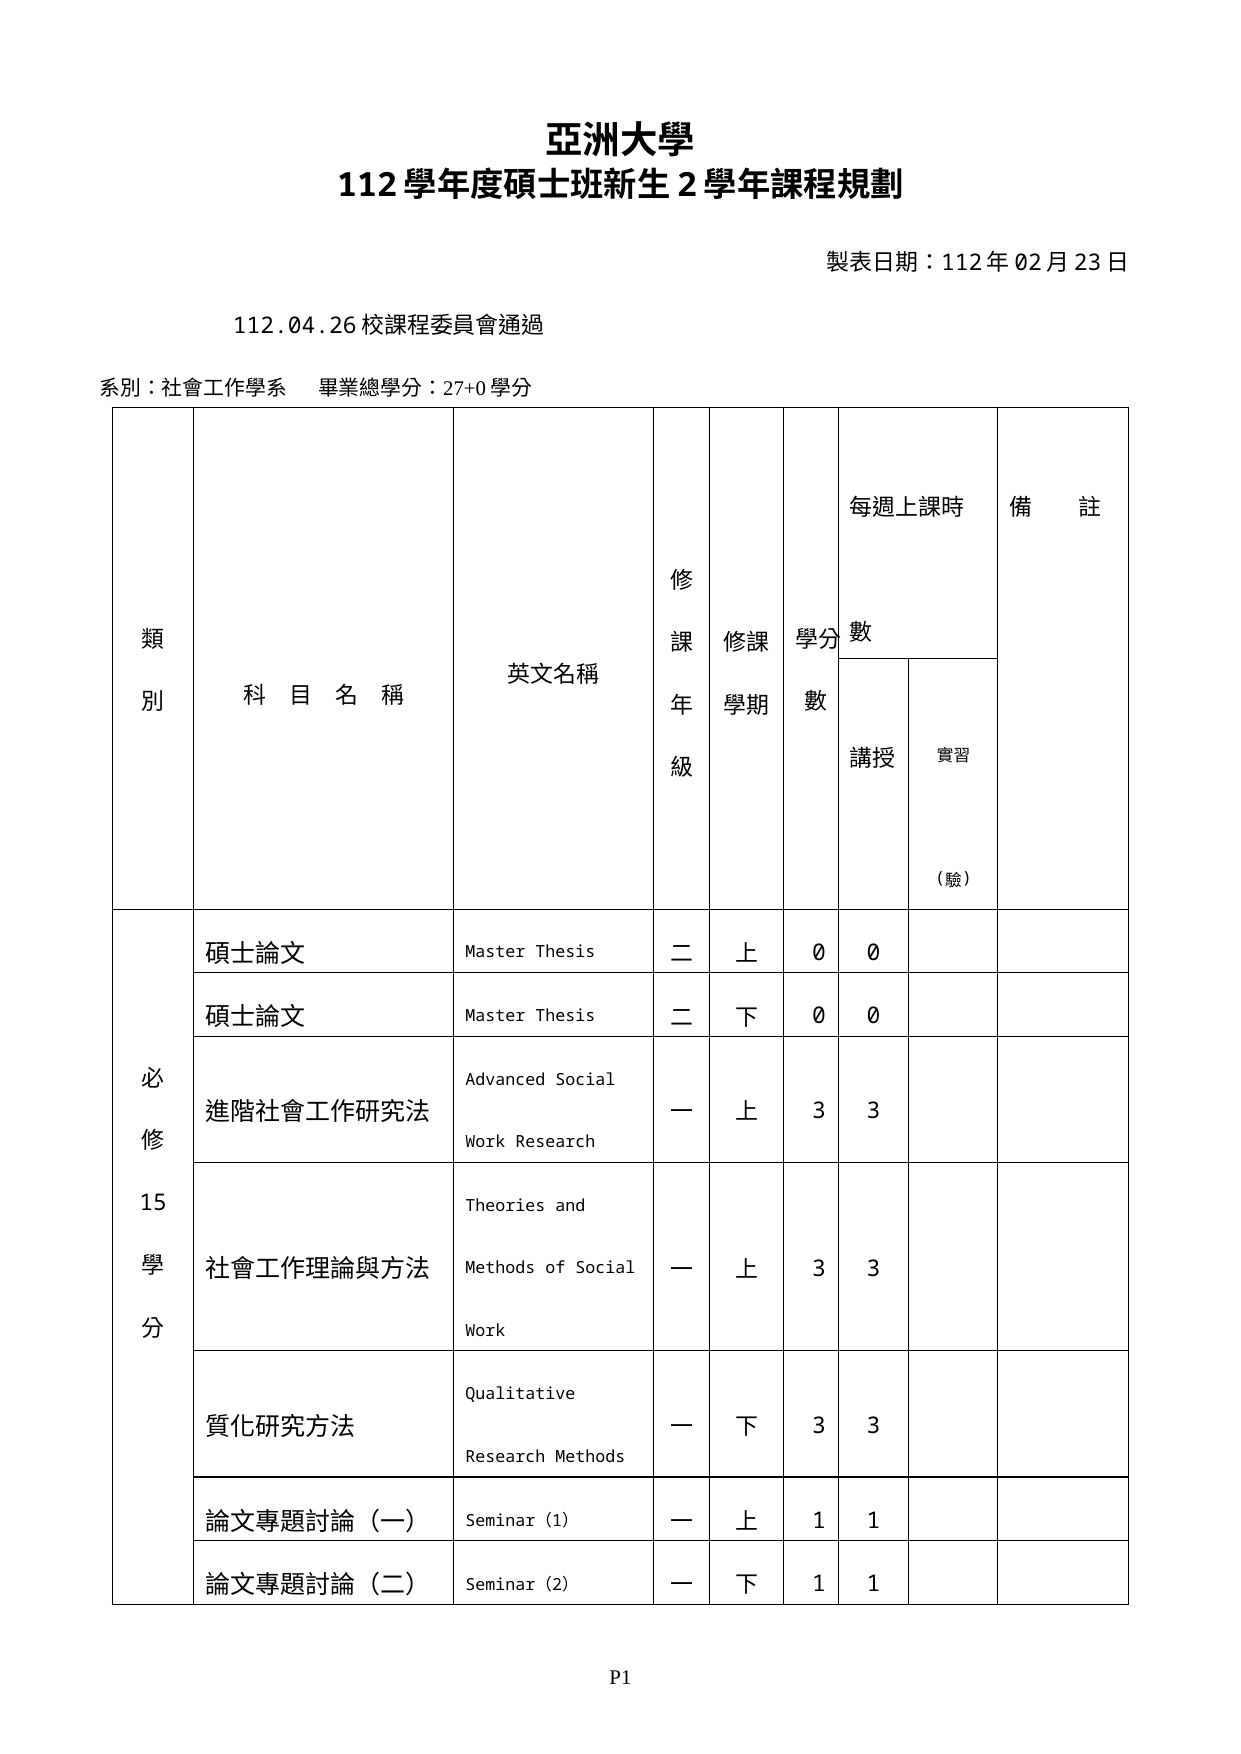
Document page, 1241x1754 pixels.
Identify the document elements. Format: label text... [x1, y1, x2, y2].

table_cell 3 [784, 1037, 838, 1162]
table_cell [909, 1541, 997, 1603]
table_cell 上 [710, 1163, 783, 1350]
text 112.04.26校課程委員會通過 [81, 282, 1129, 344]
table_cell [998, 910, 1128, 972]
table_cell 實習(驗) [909, 659, 997, 909]
table_cell 0 [839, 910, 908, 972]
table_header 類 別 [113, 408, 193, 909]
table_cell 3 [784, 1351, 838, 1476]
table_cell [909, 1163, 997, 1350]
table_cell [998, 1351, 1128, 1476]
table_cell 一 [654, 1163, 709, 1350]
table_header 學分 數 [784, 408, 838, 909]
table_cell 0 [784, 973, 838, 1036]
text 亞洲大學 [89, 96, 1152, 158]
table_cell 0 [839, 973, 908, 1036]
table_cell 二 [654, 973, 709, 1036]
table_cell Seminar（2） [454, 1541, 653, 1603]
table_cell 上 [710, 1478, 783, 1540]
table_header 英文名稱 [454, 408, 653, 909]
table_cell 3 [839, 1163, 908, 1350]
table_header 每週上課時數 [839, 408, 997, 658]
table_cell 論文專題討論（二） [194, 1541, 453, 1603]
text 112學年度碩士班新生2學年課程規劃 [89, 158, 1152, 207]
table_cell 碩士論文 [194, 973, 453, 1036]
table_cell 3 [784, 1163, 838, 1350]
table_cell Qualitative Research Methods [454, 1351, 653, 1476]
table_cell [909, 1351, 997, 1476]
table_cell 下 [710, 1351, 783, 1476]
table_cell 一 [654, 1541, 709, 1603]
table_header 修課年級 [654, 408, 709, 909]
table_cell Theories and Methods of Social Work [454, 1163, 653, 1350]
table_cell [998, 1037, 1128, 1162]
table_cell 必 修 15 學 分 [113, 910, 193, 1603]
table_cell [998, 1478, 1128, 1540]
table_header 科 目 名 稱 [194, 408, 453, 909]
table_cell 質化研究方法 [194, 1351, 453, 1476]
table_cell [909, 910, 997, 972]
table_cell 一 [654, 1351, 709, 1476]
table_cell Seminar（1） [454, 1478, 653, 1540]
table_cell 1 [839, 1478, 908, 1540]
table_cell [909, 1037, 997, 1162]
table_cell 上 [710, 910, 783, 972]
table_cell [998, 1541, 1128, 1603]
table_cell [998, 1163, 1128, 1350]
table_cell 1 [784, 1541, 838, 1603]
table_cell 3 [839, 1351, 908, 1476]
table_cell [998, 973, 1128, 1036]
table_cell 論文專題討論（一） [194, 1478, 453, 1540]
table_cell 0 [784, 910, 838, 972]
table_cell 3 [839, 1037, 908, 1162]
table_header 修課 學期 [710, 408, 783, 909]
text 系別：社會工作學系 畢業總學分：27+0學分 [89, 344, 1068, 407]
table_cell 一 [654, 1037, 709, 1162]
table_cell 下 [710, 1541, 783, 1603]
table_cell 社會工作理論與方法 [194, 1163, 453, 1350]
table_header 備 註 [998, 408, 1128, 909]
table_cell Master Thesis [454, 910, 653, 972]
table_cell [909, 1478, 997, 1540]
table_cell [909, 973, 997, 1036]
table_cell 二 [654, 910, 709, 972]
table_cell 上 [710, 1037, 783, 1162]
table_cell 1 [839, 1541, 908, 1603]
table_cell 碩士論文 [194, 910, 453, 972]
table_cell Master Thesis [454, 973, 653, 1036]
table_cell 一 [654, 1478, 709, 1540]
table_cell 進階社會工作研究法 [194, 1037, 453, 1162]
table_cell 1 [784, 1478, 838, 1540]
table_cell 下 [710, 973, 783, 1036]
text 製表日期：112年02月23日 [81, 219, 1129, 282]
table_cell Advanced Social Work Research [454, 1037, 653, 1162]
table_cell 講授 [839, 659, 908, 909]
